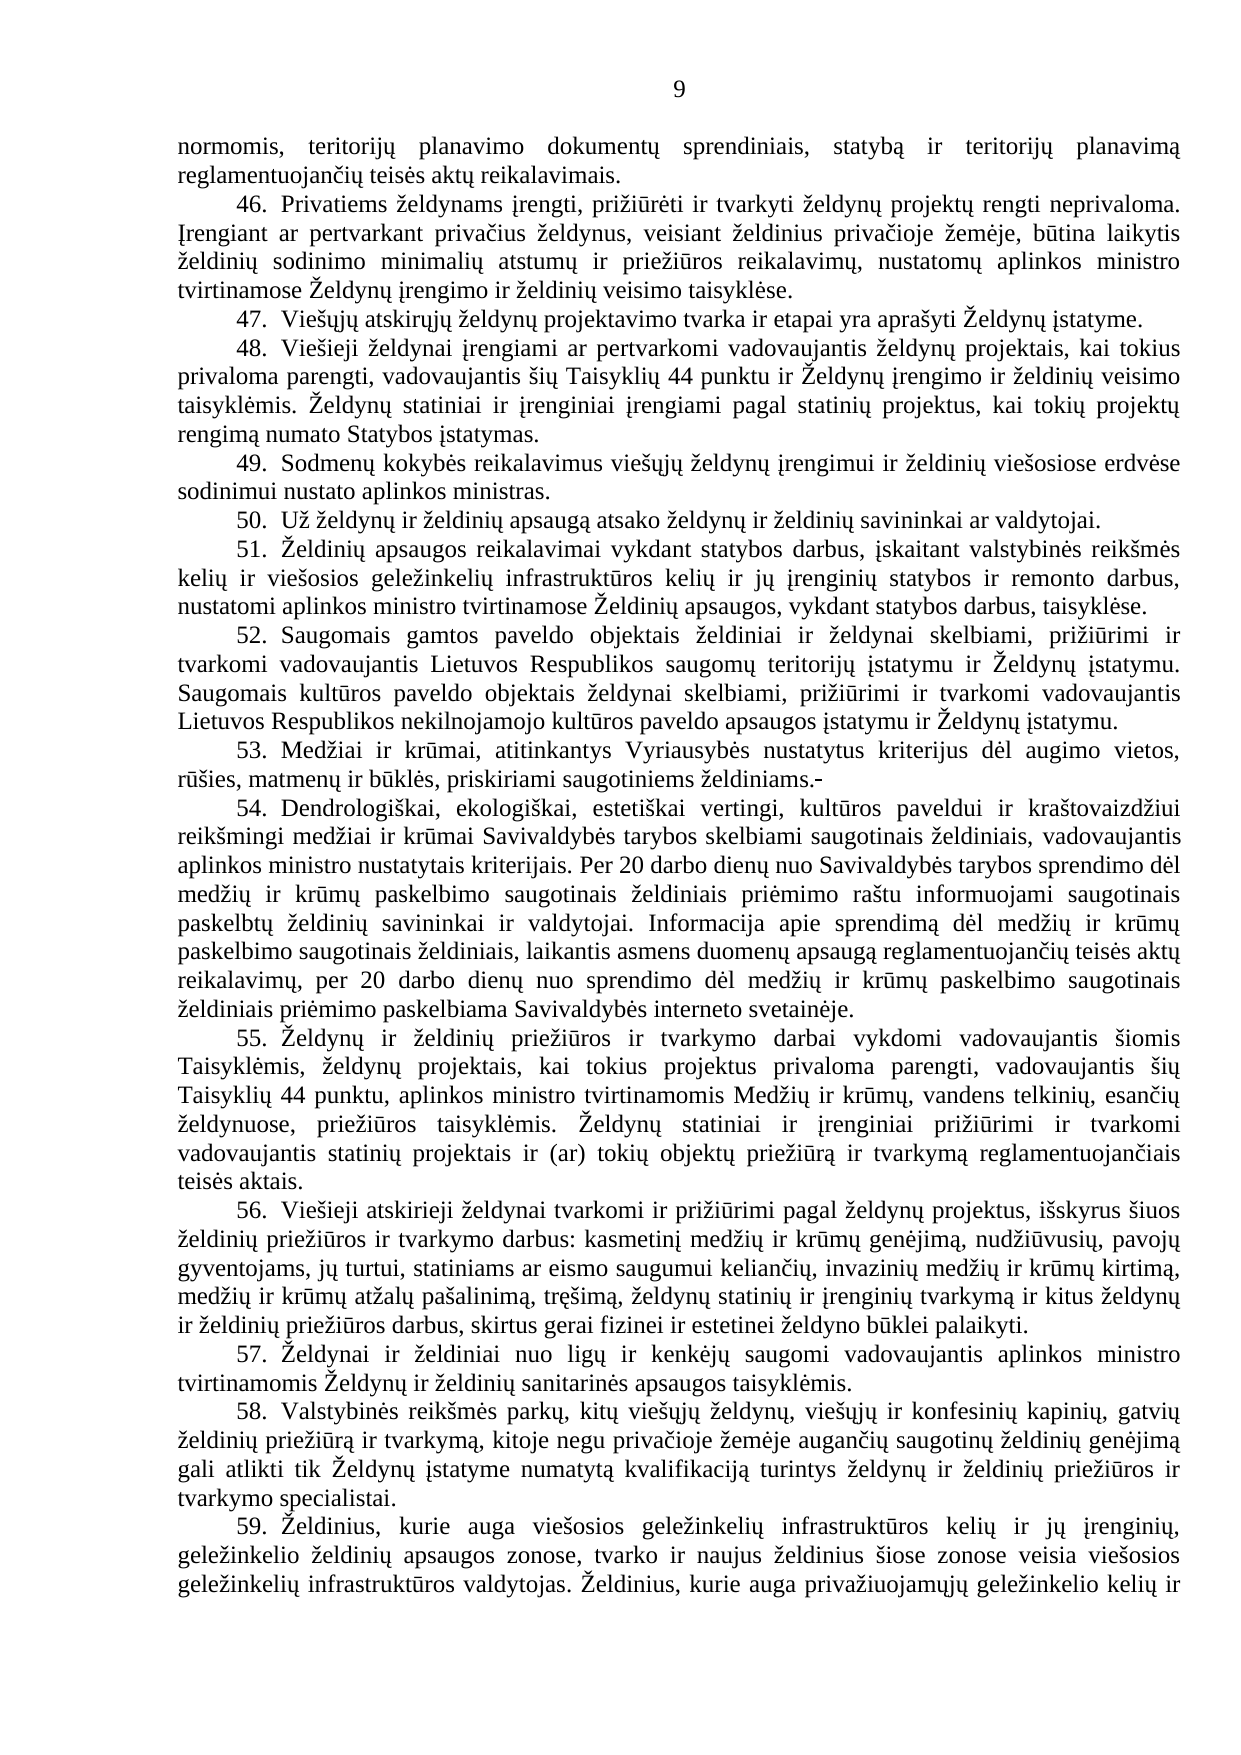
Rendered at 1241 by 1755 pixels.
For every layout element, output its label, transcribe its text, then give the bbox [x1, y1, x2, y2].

text 51. Želdinių apsaugos reikalavimai vykdant statybos darbus, įskaitant valstybinės reikšmės kelių ir viešosios geležinkelių infrastruktūros kelių ir jų įrenginių statybos ir remonto darbus, nustatomi aplinkos ministro tvirtinamose Želdinių apsaugos, vykdant statybos darbus, taisyklėse. [177, 534, 1181, 620]
text 48. Viešieji želdynai įrengiami ar pertvarkomi vadovaujantis želdynų projektais, kai tokius privaloma parengti, vadovaujantis šių Taisyklių 44 punktu ir Želdynų įrengimo ir želdinių veisimo taisyklėmis. Želdynų statiniai ir įrenginiai įrengiami pagal statinių projektus, kai tokių projektų rengimą numato Statybos įstatymas. [177, 333, 1181, 448]
text 50. Už želdynų ir želdinių apsaugą atsako želdynų ir želdinių savininkai ar valdytojai. [177, 505, 1181, 534]
text 57. Želdynai ir želdiniai nuo ligų ir kenkėjų saugomi vadovaujantis aplinkos ministro tvirtinamomis Želdynų ir želdinių sanitarinės apsaugos taisyklėmis. [177, 1339, 1181, 1396]
text 47. Viešųjų atskirųjų želdynų projektavimo tvarka ir etapai yra aprašyti Želdynų įstatyme. [177, 304, 1181, 333]
text 52. Saugomais gamtos paveldo objektais želdiniai ir želdynai skelbiami, prižiūrimi ir tvarkomi vadovaujantis Lietuvos Respublikos saugomų teritorijų įstatymu ir Želdynų įstatymu. Saugomais kultūros paveldo objektais želdynai skelbiami, prižiūrimi ir tvarkomi vadovaujantis Lietuvos Respublikos nekilnojamojo kultūros paveldo apsaugos įstatymu ir Želdynų įstatymu. [177, 620, 1181, 735]
text 54. Dendrologiškai, ekologiškai, estetiškai vertingi, kultūros paveldui ir kraštovaizdžiui reikšmingi medžiai ir krūmai Savivaldybės tarybos skelbiami saugotinais želdiniais, vadovaujantis aplinkos ministro nustatytais kriterijais. Per 20 darbo dienų nuo Savivaldybės tarybos sprendimo dėl medžių ir krūmų paskelbimo saugotinais želdiniais priėmimo raštu informuojami saugotinais paskelbtų želdinių savininkai ir valdytojai. Informacija apie sprendimą dėl medžių ir krūmų paskelbimo saugotinais želdiniais, laikantis asmens duomenų apsaugą reglamentuojančių teisės aktų reikalavimų, per 20 darbo dienų nuo sprendimo dėl medžių ir krūmų paskelbimo saugotinais želdiniais priėmimo paskelbiama Savivaldybės interneto svetainėje. [177, 793, 1181, 1023]
text 46. Privatiems želdynams įrengti, prižiūrėti ir tvarkyti želdynų projektų rengti neprivaloma. Įrengiant ar pertvarkant privačius želdynus, veisiant želdinius privačioje žemėje, būtina laikytis želdinių sodinimo minimalių atstumų ir priežiūros reikalavimų, nustatomų aplinkos ministro tvirtinamose Želdynų įrengimo ir želdinių veisimo taisyklėse. [177, 189, 1181, 304]
text normomis, teritorijų planavimo dokumentų sprendiniais, statybą ir teritorijų planavimą reglamentuojančių teisės aktų reikalavimais. [177, 131, 1181, 189]
text 55. Želdynų ir želdinių priežiūros ir tvarkymo darbai vykdomi vadovaujantis šiomis Taisyklėmis, želdynų projektais, kai tokius projektus privaloma parengti, vadovaujantis šių Taisyklių 44 punktu, aplinkos ministro tvirtinamomis Medžių ir krūmų, vandens telkinių, esančių želdynuose, priežiūros taisyklėmis. Želdynų statiniai ir įrenginiai prižiūrimi ir tvarkomi vadovaujantis statinių projektais ir (ar) tokių objektų priežiūrą ir tvarkymą reglamentuojančiais teisės aktais. [177, 1023, 1181, 1195]
text 56. Viešieji atskirieji želdynai tvarkomi ir prižiūrimi pagal želdynų projektus, išskyrus šiuos želdinių priežiūros ir tvarkymo darbus: kasmetinį medžių ir krūmų genėjimą, nudžiūvusių, pavojų gyventojams, jų turtui, statiniams ar eismo saugumui keliančių, invazinių medžių ir krūmų kirtimą, medžių ir krūmų atžalų pašalinimą, tręšimą, želdynų statinių ir įrenginių tvarkymą ir kitus želdynų ir želdinių priežiūros darbus, skirtus gerai fizinei ir estetinei želdyno būklei palaikyti. [177, 1195, 1181, 1339]
text 59. Želdinius, kurie auga viešosios geležinkelių infrastruktūros kelių ir jų įrenginių, geležinkelio želdinių apsaugos zonose, tvarko ir naujus želdinius šiose zonose veisia viešosios geležinkelių infrastruktūros valdytojas. Želdinius, kurie auga privažiuojamųjų geležinkelio kelių ir [177, 1511, 1181, 1598]
text 53. Medžiai ir krūmai, atitinkantys Vyriausybės nustatytus kriterijus dėl augimo vietos, rūšies, matmenų ir būklės, priskiriami saugotiniems želdiniams. [177, 735, 1181, 793]
text 58. Valstybinės reikšmės parkų, kitų viešųjų želdynų, viešųjų ir konfesinių kapinių, gatvių želdinių priežiūrą ir tvarkymą, kitoje negu privačioje žemėje augančių saugotinų želdinių genėjimą gali atlikti tik Želdynų įstatyme numatytą kvalifikaciją turintys želdynų ir želdinių priežiūros ir tvarkymo specialistai. [177, 1396, 1181, 1511]
text 49. Sodmenų kokybės reikalavimus viešųjų želdynų įrengimui ir želdinių viešosiose erdvėse sodinimui nustato aplinkos ministras. [177, 448, 1181, 505]
